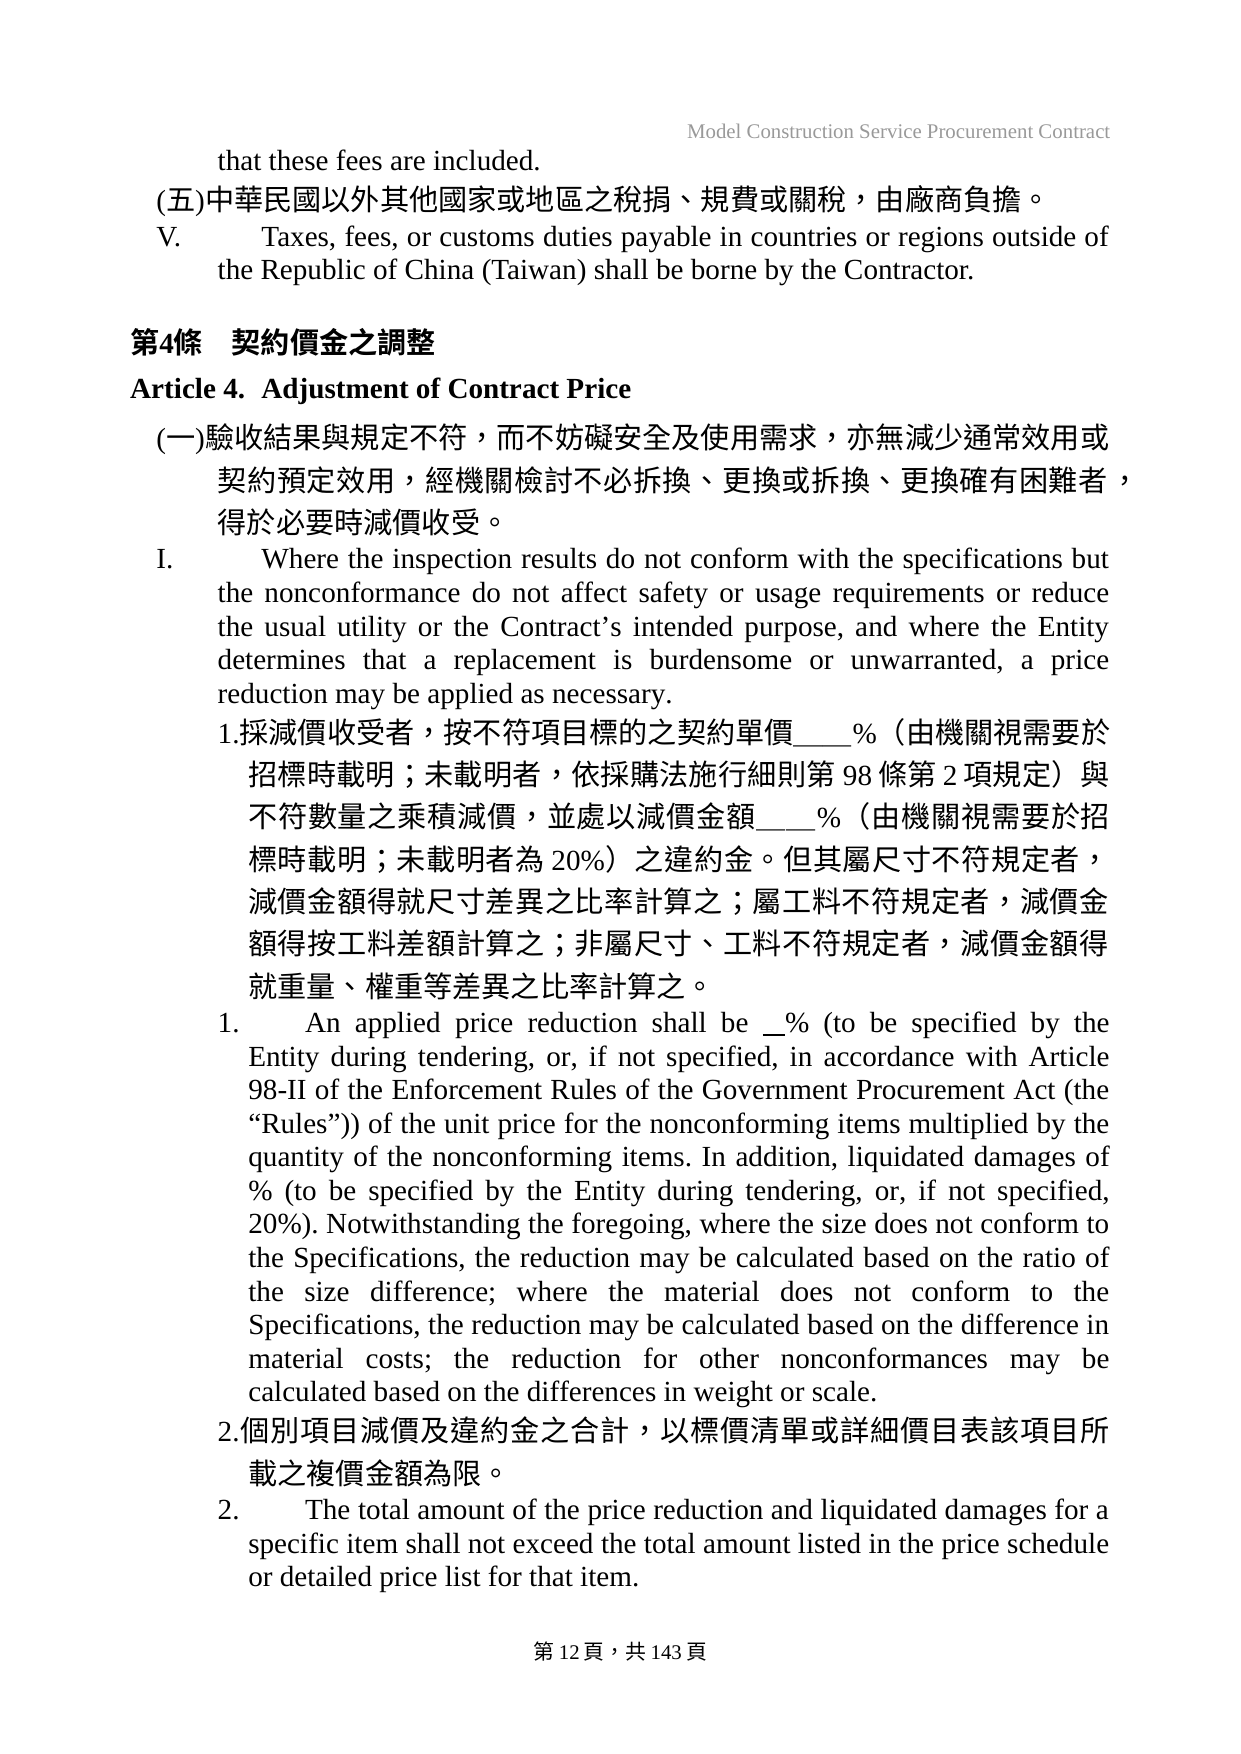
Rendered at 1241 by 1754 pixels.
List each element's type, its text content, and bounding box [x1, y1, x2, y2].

text that these fees are included. [156, 143, 1110, 176]
text I. Where the inspection results do not conform with the specifications but the nonconformance do not affect safety or usage requirements or reduce the usual utility or the Contract’s intended purpose, and where the Entity determines that a replacement is burdensome or unwarranted, a price reduction may be applied as necessary. [156, 542, 1110, 709]
text 2.個別項目減價及違約金之合計，以標價清單或詳細價目表該項目所載之複價金額為限。 [217, 1408, 1110, 1492]
list 契約價金之調整 [130, 319, 1110, 362]
text 2. The total amount of the price reduction and liquidated damages for a specific item shall not exceed the total amount listed in the price schedule or detailed price list for that item. [217, 1492, 1110, 1593]
text V. Taxes, fees, or customs duties payable in countries or regions outside of the Republic of China (Taiwan) shall be borne by the Contractor. [156, 219, 1110, 286]
text 1.採減價收受者，按不符項目標的之契約單價＿＿%（由機關視需要於招標時載明；未載明者，依採購法施行細則第98條第2項規定）與不符數量之乘積減價，並處以減價金額＿＿%（由機關視需要於招標時載明；未載明者為20%）之違約金。但其屬尺寸不符規定者，減價金額得就尺寸差異之比率計算之；屬工料不符規定者，減價金額得按工料差額計算之；非屬尺寸、工料不符規定者，減價金額得就重量、權重等差異之比率計算之。 [217, 709, 1110, 1005]
text Article 4. Adjustment of Contract Price [130, 371, 1110, 405]
text (一)驗收結果與規定不符，而不妨礙安全及使用需求，亦無減少通常效用或契約預定效用，經機關檢討不必拆換、更換或拆換、更換確有困難者，得於必要時減價收受。 [156, 415, 1110, 542]
text (五)中華民國以外其他國家或地區之稅捐、規費或關稅，由廠商負擔。 [156, 176, 1110, 219]
text 1. An applied price reduction shall be % (to be specified by the Entity during tendering, or, if not specified, in accordance with Article 98-II of the Enforcement Rules of the Government Procurement Act (the “Rules”)) of the unit price for the nonconforming items multiplied by the quantity of the nonconforming items. In addition, liquidated damages of % (to be specified by the Entity during tendering, or, if not specified, 20%). Notwithstanding the foregoing, where the size does not conform to the Specifications, the reduction may be calculated based on the ratio of the size difference; where the material does not conform to the Specifications, the reduction may be calculated based on the difference in material costs; the reduction for other nonconformances may be calculated based on the differences in weight or scale. [217, 1005, 1110, 1408]
